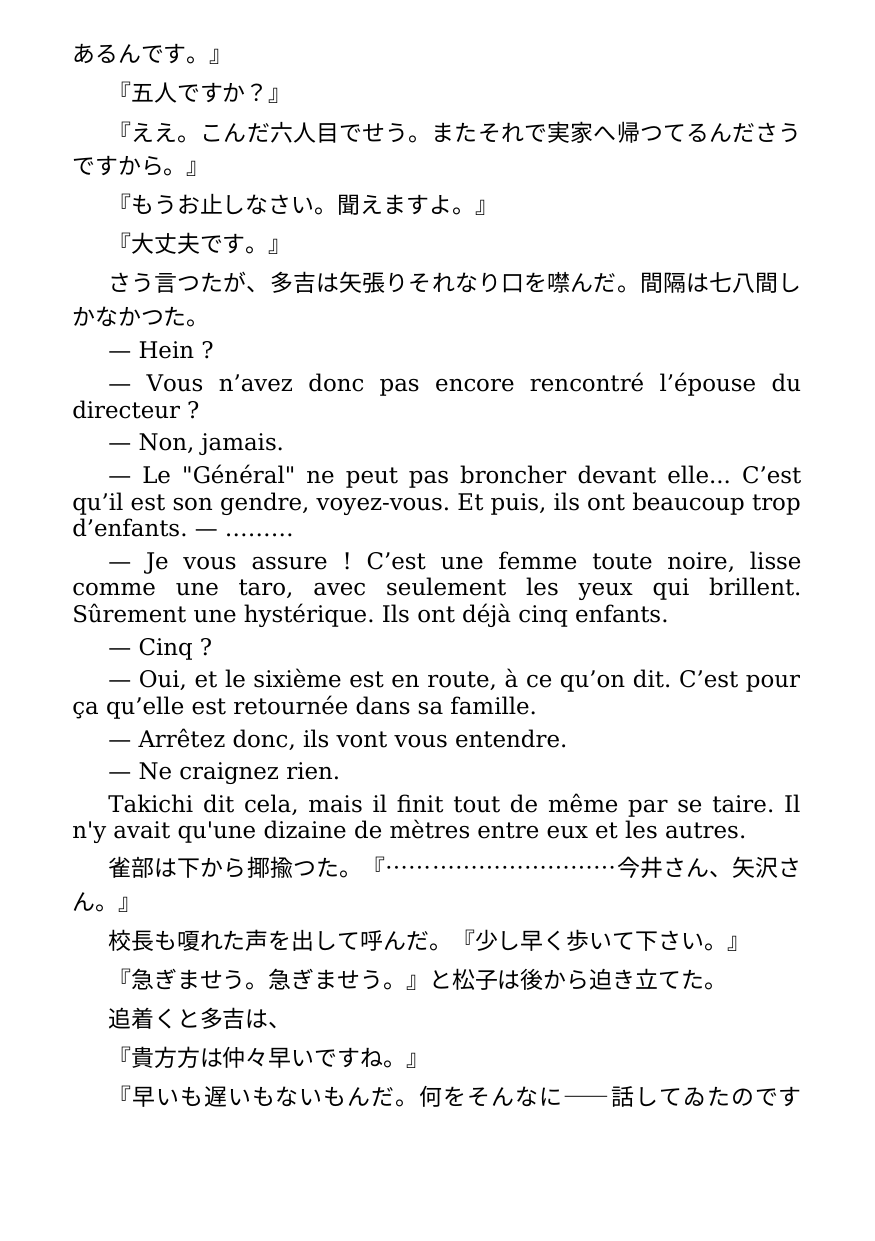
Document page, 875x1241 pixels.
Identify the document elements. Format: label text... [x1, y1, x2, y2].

text — Oui, et le sixième est en route, à ce qu’on dit. C’est pour ça qu’elle est retournée dans sa famille. [72, 666, 802, 720]
text 追着くと多吉は、 [72, 1001, 802, 1034]
text さう言つたが、多吉は矢張りそれなり口を噤んだ。間隔は七八間しかなかつた。 [72, 265, 802, 332]
text 『大丈夫です。』 [72, 226, 802, 259]
text 校長も嗄れた声を出して呼んだ。『少し早く歩いて下さい。』 [72, 923, 802, 956]
text 『早いも遅いもないもんだ。何をそんなに――話してゐたのです [72, 1079, 802, 1112]
text 『貴方方は仲々早いですね。』 [72, 1040, 802, 1073]
text 雀部は下から揶揄つた。『…………………………今井さん、矢沢さん。』 [72, 850, 802, 917]
text 『もうお止しなさい。聞えますよ。』 [72, 187, 802, 220]
text 『ええ。こんだ六人目でせう。またそれで実家へ帰つてるんださうですから。』 [72, 114, 802, 181]
text — Hein ? [72, 337, 802, 364]
text — Cinq ? [72, 634, 802, 661]
text — Vous n’avez donc pas encore rencontré l’épouse du directeur ? [72, 370, 802, 423]
text 『五人ですか？』 [72, 75, 802, 108]
text Takichi dit cela, mais il finit tout de même par se taire. Il n'y avait qu'une dizaine de mètres entre eux et les autres. [72, 791, 802, 844]
text — Arrêtez donc, ils vont vous entendre. [72, 726, 802, 752]
text — Ne craignez rien. [72, 758, 802, 785]
text あるんです。』 [72, 36, 802, 69]
text 『急ぎませう。急ぎませう。』と松子は後から迫き立てた。 [72, 962, 802, 995]
text — Je vous assure ! C’est une femme toute noire, lisse comme une taro, avec seulement les yeux qui brillent. Sûrement une hystérique. Ils ont déjà cinq enfants. [72, 548, 802, 628]
text — Non, jamais. [72, 429, 802, 456]
text — Le "Général" ne peut pas broncher devant elle... C’est qu’il est son gendre, voyez-vous. Et puis, ils ont beaucoup trop d’enfants. — ……… [72, 462, 802, 542]
